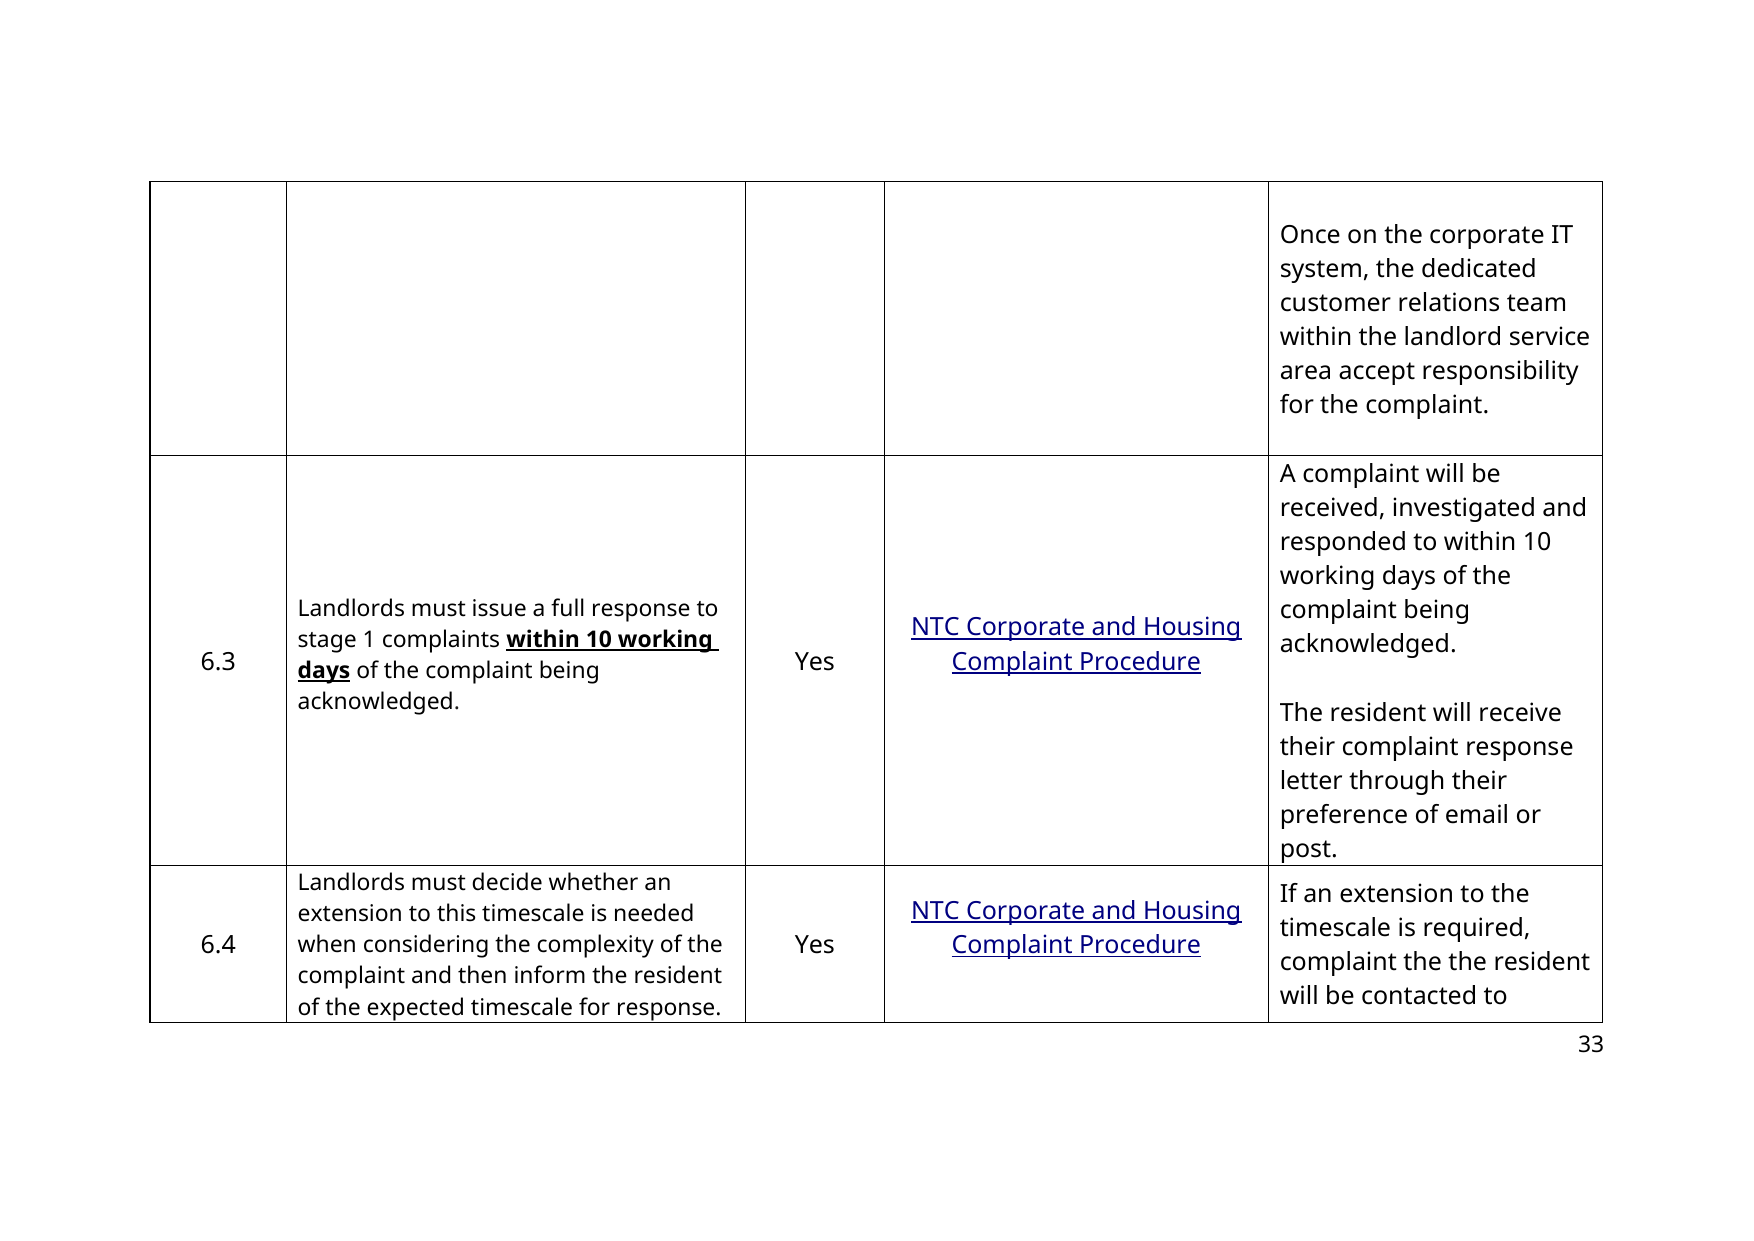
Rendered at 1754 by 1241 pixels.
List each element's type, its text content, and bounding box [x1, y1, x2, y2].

table_cell A complaint will be received, investigated and responded to within 10 working days of the complaint being acknowledged. The resident will receive their complaint response letter through their preference of email or post. [1269, 456, 1602, 864]
table_cell NTC Corporate and Housing Complaint Procedure [885, 456, 1268, 864]
table_cell [885, 182, 1268, 455]
table_cell 6.3 [151, 456, 286, 864]
table_cell [746, 182, 884, 455]
table_cell Yes [746, 866, 884, 1022]
table_cell 6.4 [151, 866, 286, 1022]
table_cell Yes [746, 456, 884, 864]
table_cell Landlords must issue a full response to stage 1 complaints within 10 working days of the complaint being acknowledged. [287, 456, 745, 864]
table_cell NTC Corporate and Housing Complaint Procedure [885, 866, 1268, 1022]
table_cell Landlords must decide whether an extension to this timescale is needed when considering the complexity of the complaint and then inform the resident of the expected timescale for response. [287, 866, 745, 1022]
table_cell [287, 182, 745, 455]
table_cell Once on the corporate IT system, the dedicated customer relations team within the landlord service area accept responsibility for the complaint. [1269, 182, 1602, 455]
table_cell If an extension to the timescale is required, complaint the the resident will be contacted to [1269, 866, 1602, 1022]
table_cell [151, 182, 286, 455]
